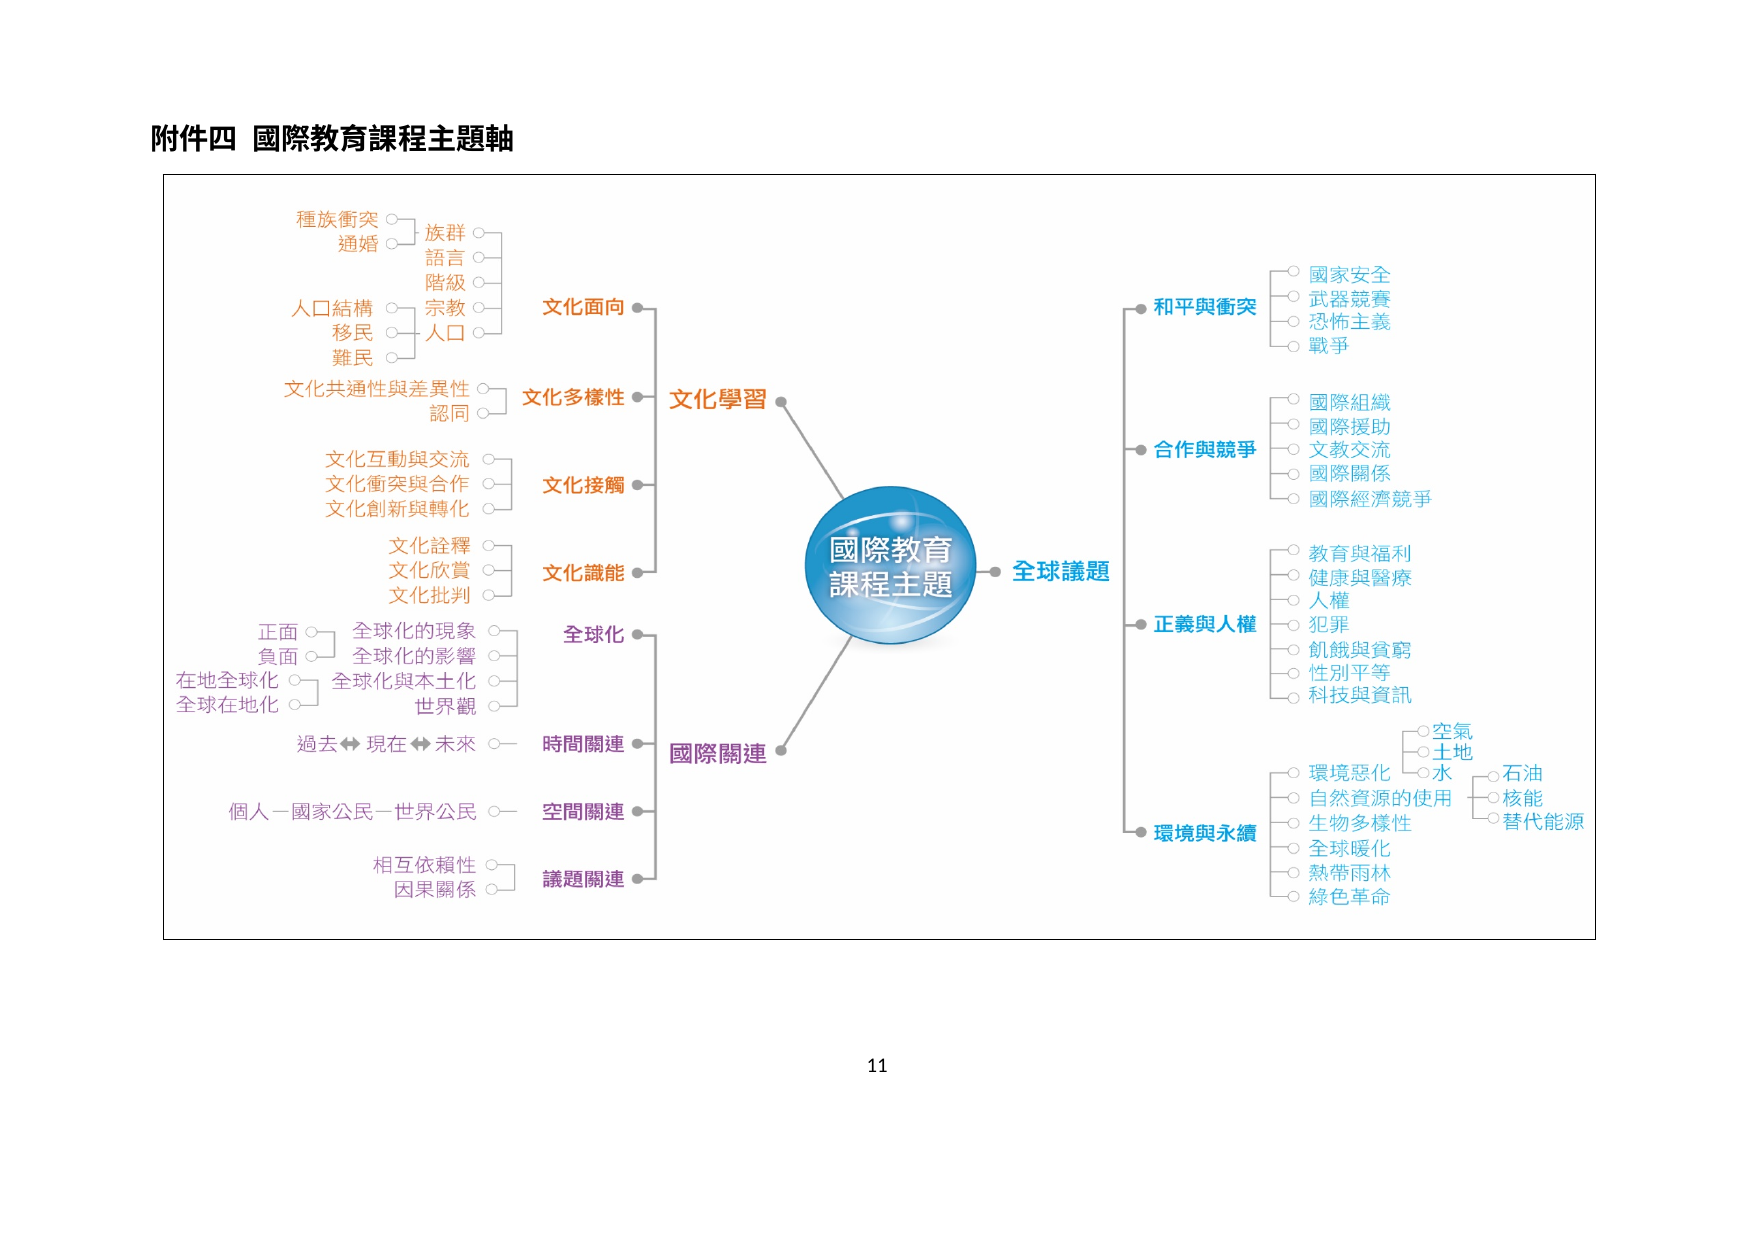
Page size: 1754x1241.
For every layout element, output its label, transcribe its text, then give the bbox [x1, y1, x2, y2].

text 附件四 國際教育課程主題軸 [150, 95, 1604, 158]
